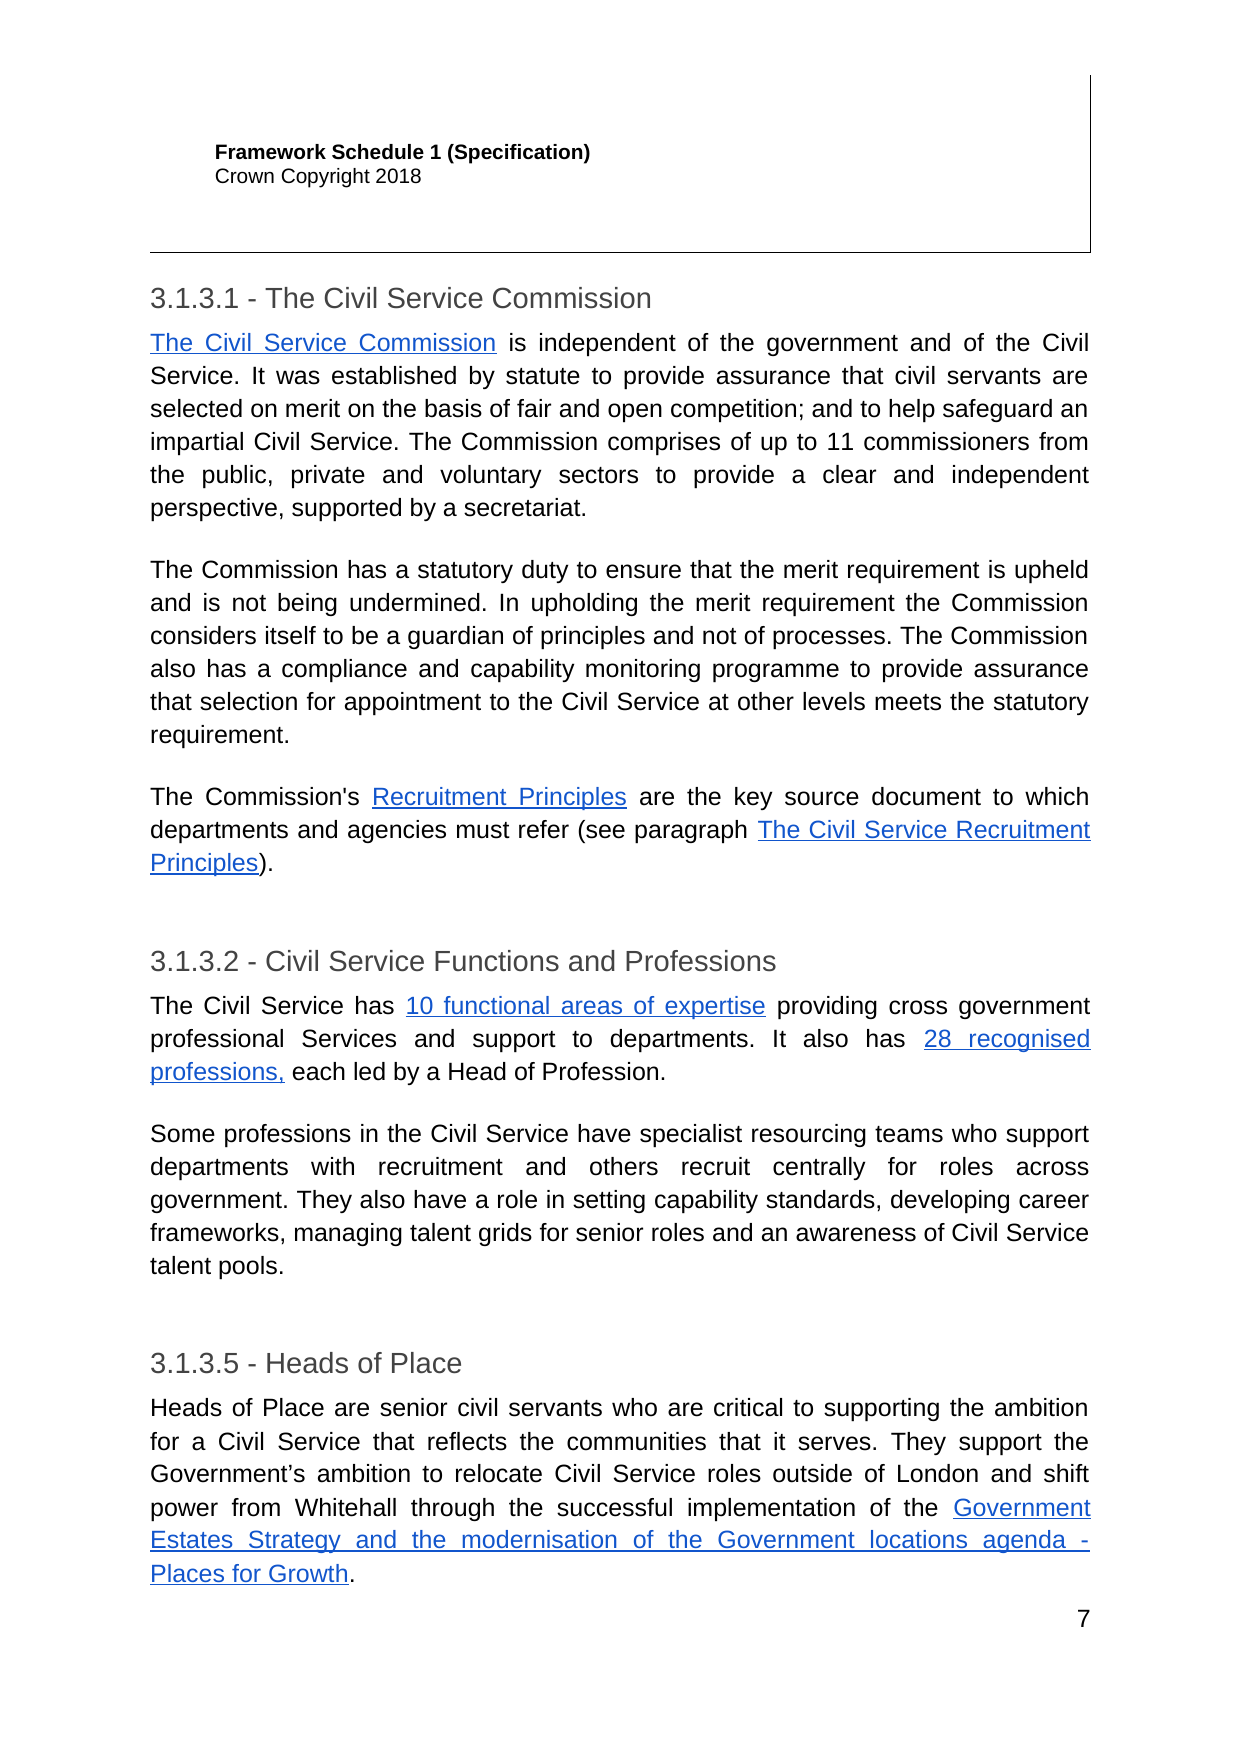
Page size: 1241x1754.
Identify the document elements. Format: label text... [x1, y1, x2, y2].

text Some professions in the Civil Service have specialist resourcing teams who support departments with recruitment and others recruit centrally for roles across government. They also have a role in setting capability standards, developing career frameworks, managing talent grids for senior roles and an awareness of Civil Service talent pools. [150, 1119, 1091, 1280]
subtitle 3.1.3.5 - Heads of Place [150, 1347, 1091, 1380]
text The Commission has a statutory duty to ensure that the merit requirement is upheld and is not being undermined. In upholding the merit requirement the Commission considers itself to be a guardian of principles and not of processes. The Commission also has a compliance and capability monitoring programme to provide assurance that selection for appointment to the Civil Service at other levels meets the statutory requirement. [150, 555, 1091, 749]
text Heads of Place are senior civil servants who are critical to supporting the ambition for a Civil Service that reflects the communities that it serves. They support the Government’s ambition to relocate Civil Service roles outside of London and shift power from Whitehall through the successful implementation of the Government Estates Strategy and the modernisation of the Government locations agenda - Places for Growth. [150, 1393, 1091, 1587]
subtitle 3.1.3.2 - Civil Service Functions and Professions [150, 944, 1091, 977]
text The Commission's Recruitment Principles are the key source document to which departments and agencies must refer (see paragraph The Civil Service Recruitment Principles). [150, 782, 1091, 877]
text The Civil Service has 10 functional areas of expertise providing cross government professional Services and support to departments. It also has 28 recognised professions, each led by a Head of Profession. [150, 991, 1091, 1086]
text The Civil Service Commission is independent of the government and of the Civil Service. It was established by statute to provide assurance that civil servants are selected on merit on the basis of fair and open competition; and to help safeguard an impartial Civil Service. The Commission comprises of up to 11 commissioners from the public, private and voluntary sectors to provide a clear and independent perspective, supported by a secretariat. [150, 328, 1091, 522]
subtitle 3.1.3.1 - The Civil Service Commission [150, 281, 1091, 314]
